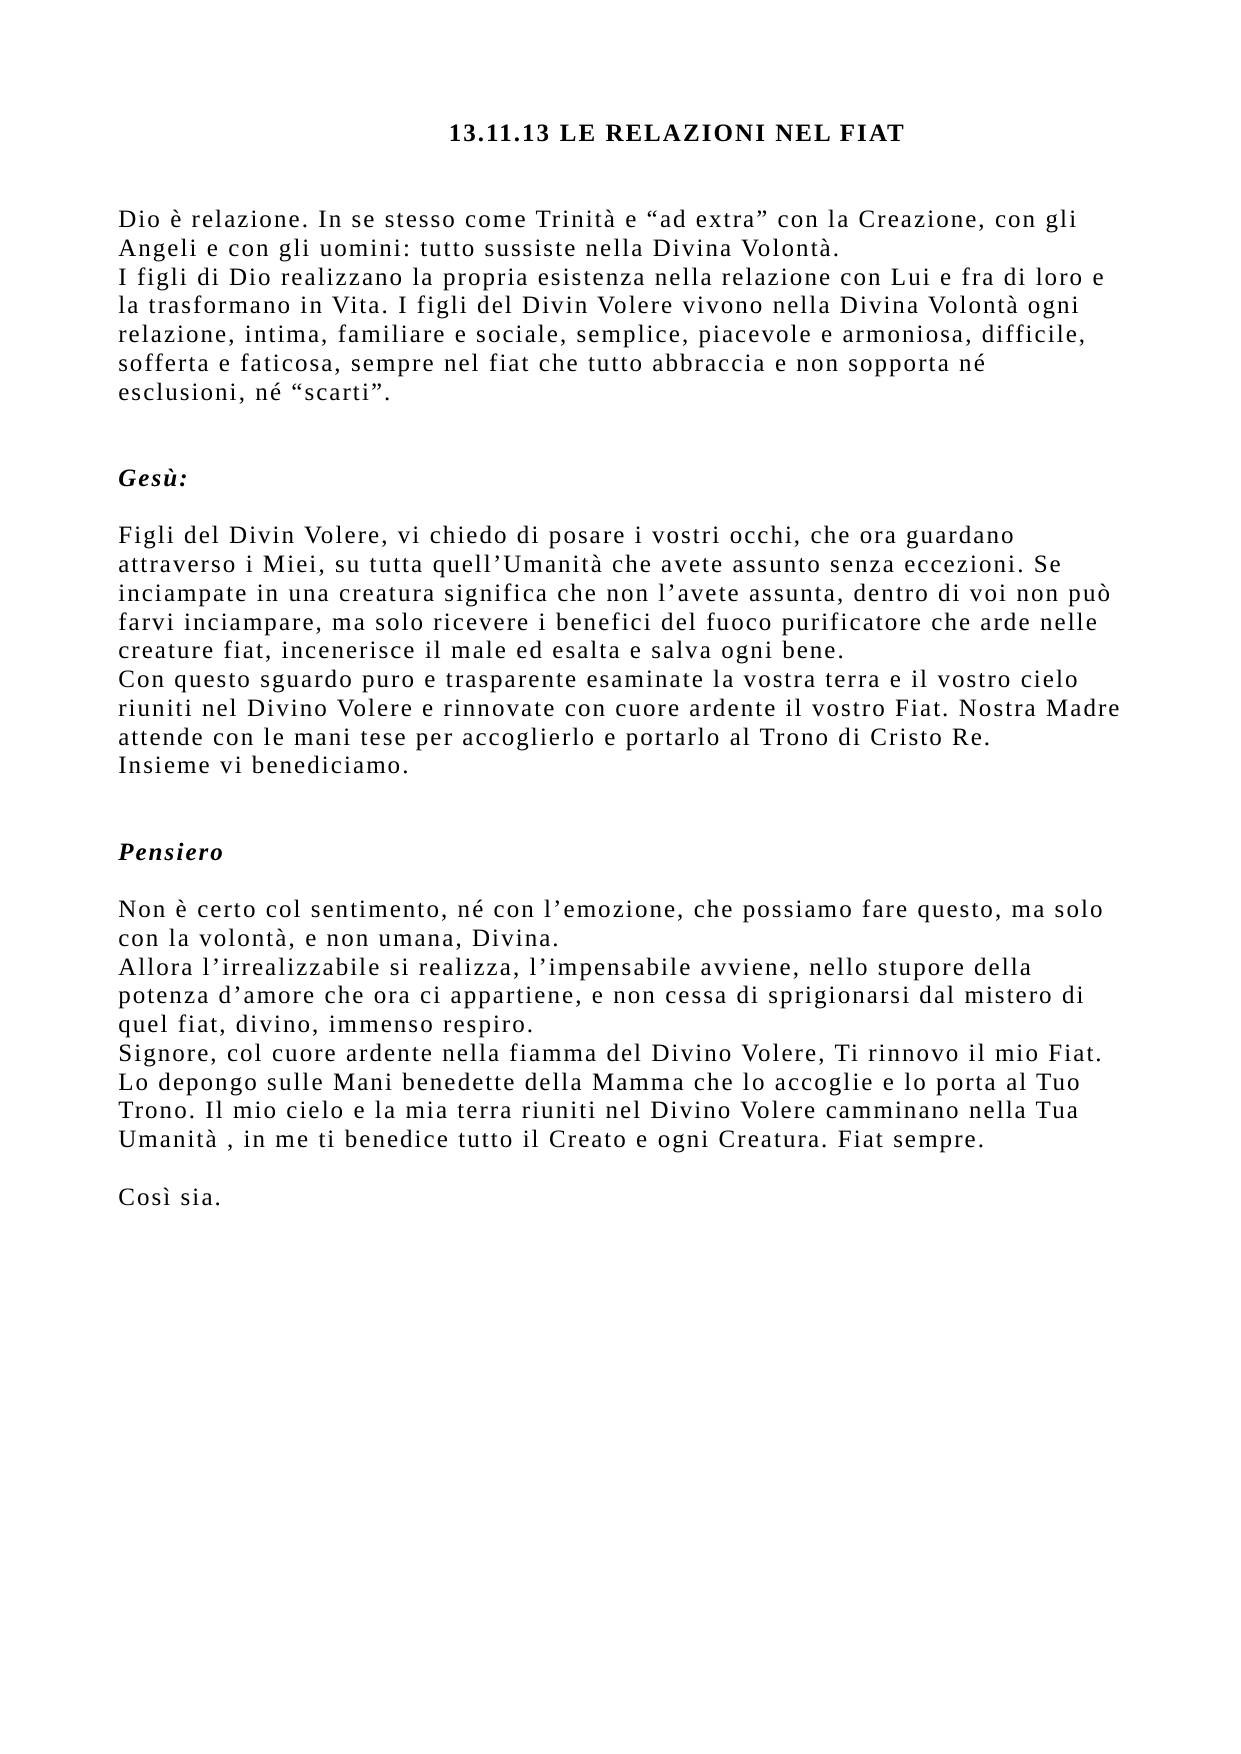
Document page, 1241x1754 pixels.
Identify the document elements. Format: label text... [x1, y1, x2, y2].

text Gesù: [118, 463, 1122, 492]
text Allora l’irrealizzabile si realizza, l’impensabile avviene, nello stupore della potenza d’amore che ora ci appartiene, e non cessa di sprigionarsi dal mistero di quel fiat, divino, immenso respiro. [118, 952, 1122, 1038]
text Signore, col cuore ardente nella fiamma del Divino Volere, Ti rinnovo il mio Fiat. [118, 1038, 1122, 1067]
text Dio è relazione. In se stesso come Trinità e “ad extra” con la Creazione, con gli Angeli e con gli uomini: tutto sussiste nella Divina Volontà. [118, 204, 1122, 262]
text Così sia. [118, 1182, 1122, 1211]
text Non è certo col sentimento, né con l’emozione, che possiamo fare questo, ma solo con la volontà, e non umana, Divina. [118, 894, 1122, 952]
list LE RELAZIONI NEL FIAT [231, 118, 1122, 147]
text Insieme vi benediciamo. [118, 751, 1122, 779]
text I figli di Dio realizzano la propria esistenza nella relazione con Lui e fra di loro e la trasformano in Vita. I figli del Divin Volere vivono nella Divina Volontà ogni relazione, intima, familiare e sociale, semplice, piacevole e armoniosa, difficile, sofferta e faticosa, sempre nel fiat che tutto abbraccia e non sopporta né esclusioni, né “scarti”. [118, 262, 1122, 406]
text Pensiero [118, 837, 1122, 866]
text Lo depongo sulle Mani benedette della Mamma che lo accoglie e lo porta al Tuo Trono. Il mio cielo e la mia terra riuniti nel Divino Volere camminano nella Tua Umanità , in me ti benedice tutto il Creato e ogni Creatura. Fiat sempre. [118, 1067, 1122, 1153]
text Con questo sguardo puro e trasparente esaminate la vostra terra e il vostro cielo riuniti nel Divino Volere e rinnovate con cuore ardente il vostro Fiat. Nostra Madre attende con le mani tese per accoglierlo e portarlo al Trono di Cristo Re. [118, 664, 1122, 751]
text Figli del Divin Volere, vi chiedo di posare i vostri occhi, che ora guardano attraverso i Miei, su tutta quell’Umanità che avete assunto senza eccezioni. Se inciampate in una creatura significa che non l’avete assunta, dentro di voi non può farvi inciampare, ma solo ricevere i benefici del fuoco purificatore che arde nelle creature fiat, incenerisce il male ed esalta e salva ogni bene. [118, 521, 1122, 664]
